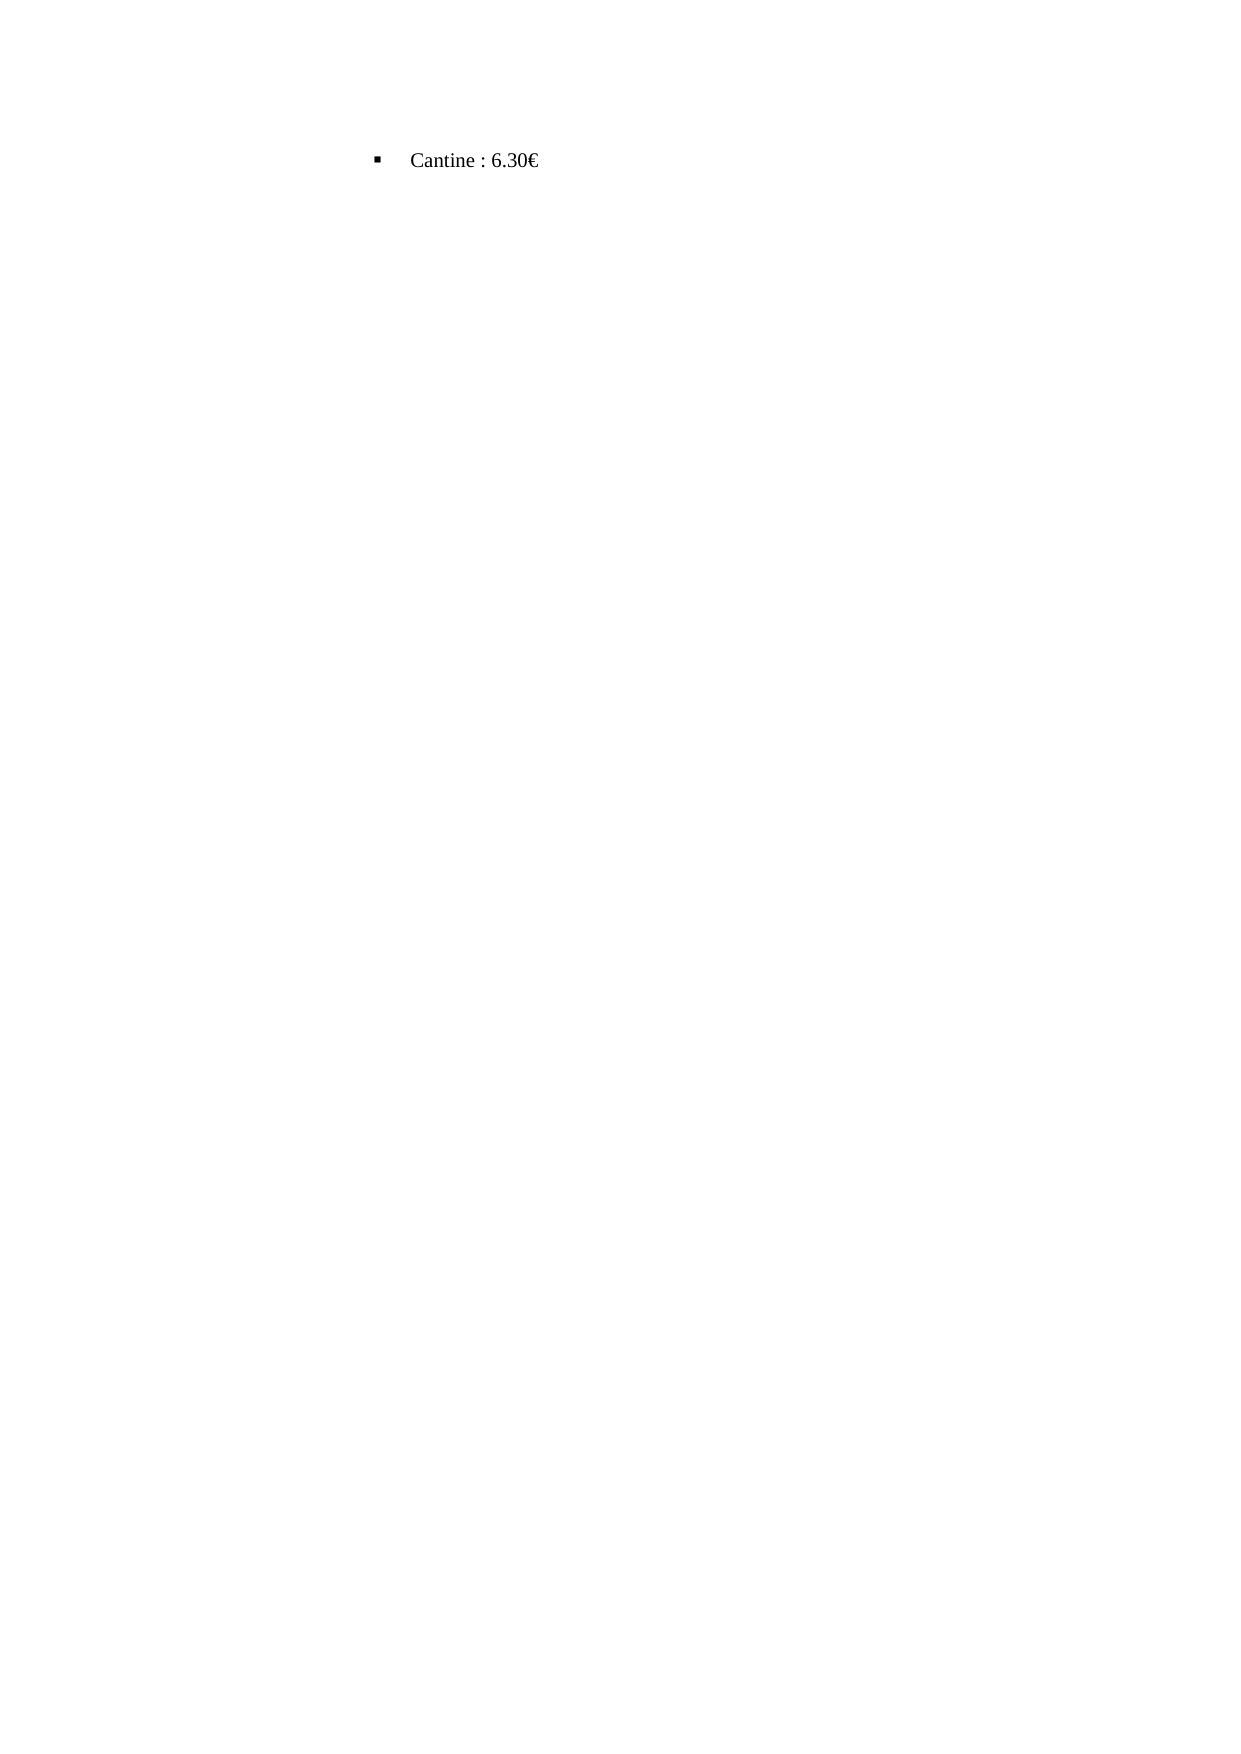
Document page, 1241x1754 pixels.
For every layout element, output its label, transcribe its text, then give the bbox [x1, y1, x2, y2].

list Cantine : 6.30€ [373, 148, 1093, 172]
